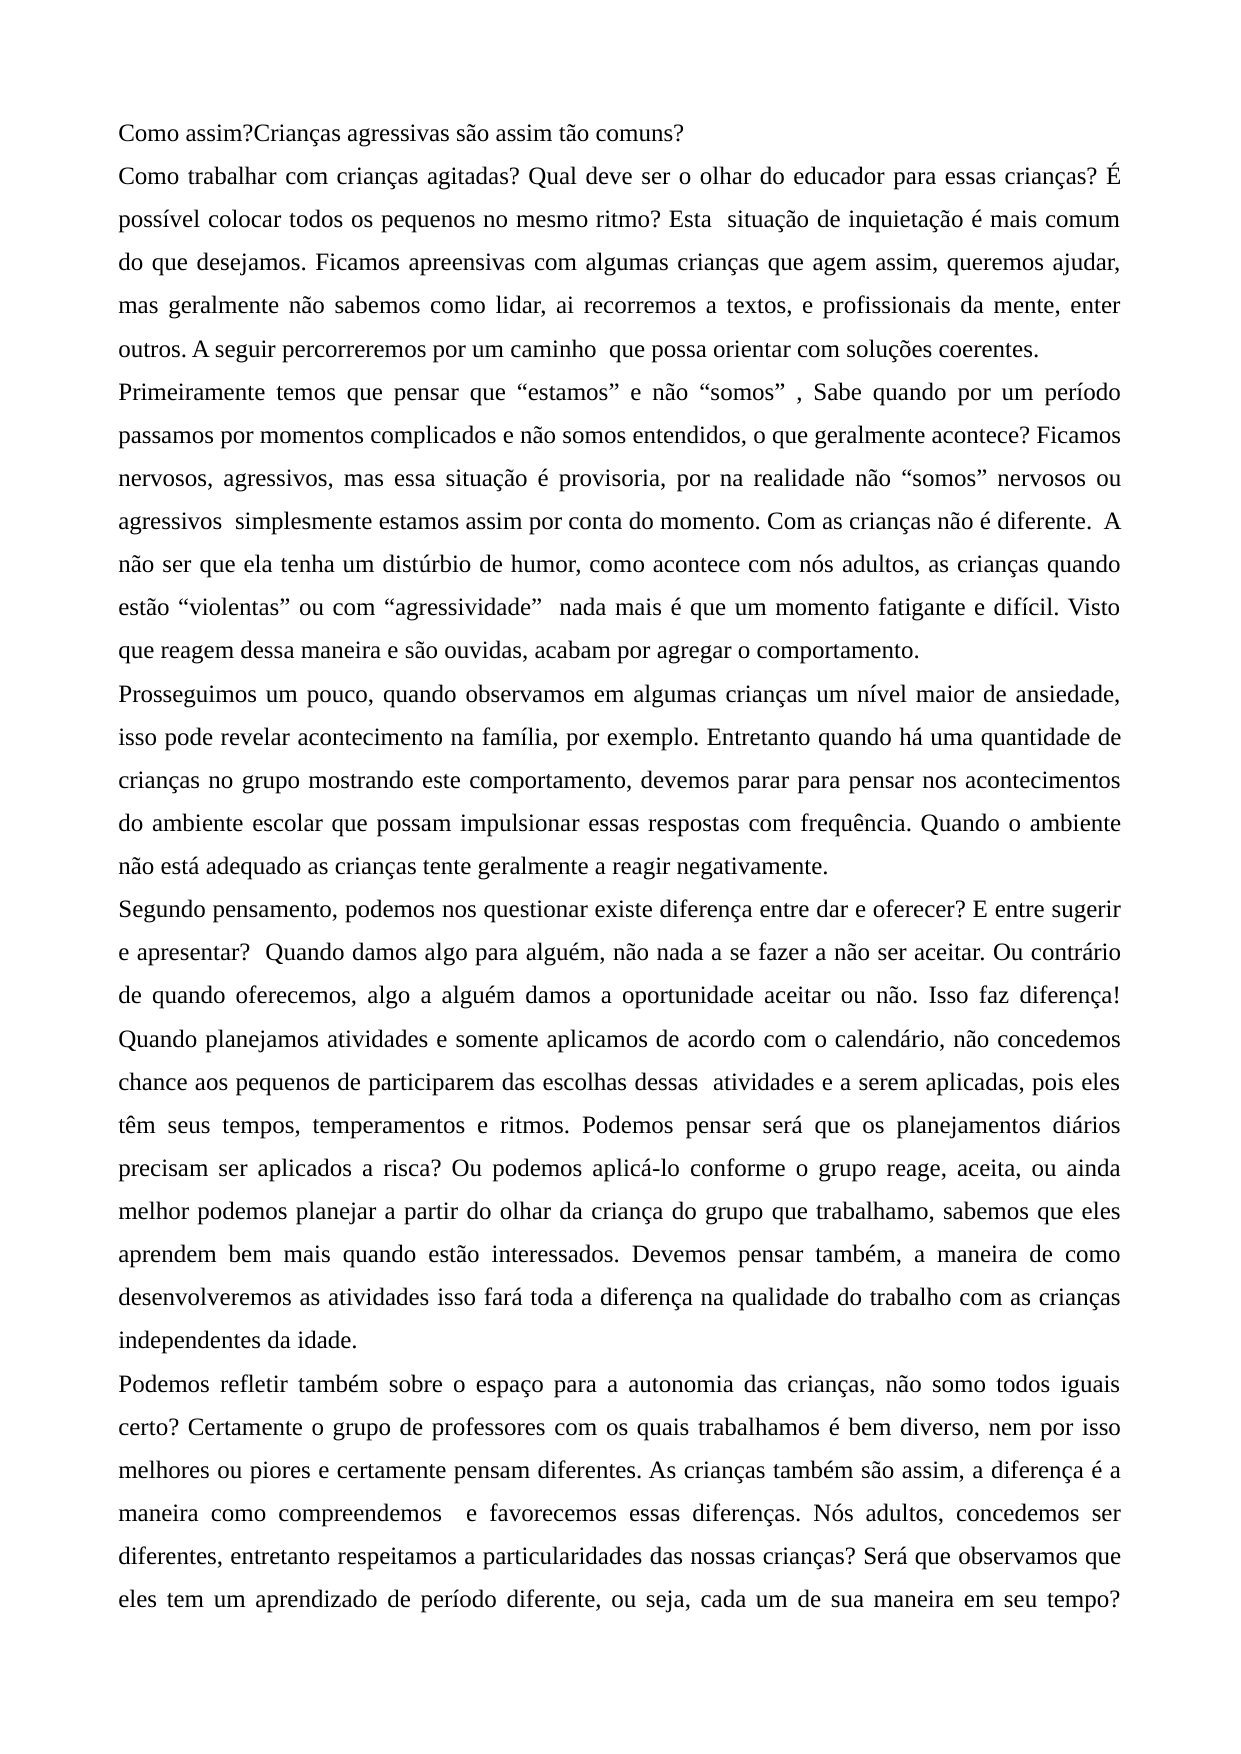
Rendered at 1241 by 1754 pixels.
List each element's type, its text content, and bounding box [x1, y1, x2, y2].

text Primeiramente temos que pensar que “estamos” e não “somos” , Sabe quando por um período passamos por momentos complicados e não somos entendidos, o que geralmente acontece? Ficamos nervosos, agressivos, mas essa situação é provisoria, por na realidade não “somos” nervosos ou agressivos simplesmente estamos assim por conta do momento. Com as crianças não é diferente. A não ser que ela tenha um distúrbio de humor, como acontece com nós adultos, as crianças quando estão “violentas” ou com “agressividade” nada mais é que um momento fatigante e difícil. Visto que reagem dessa maneira e são ouvidas, acabam por agregar o comportamento. [118, 377, 1122, 664]
text Segundo pensamento, podemos nos questionar existe diferença entre dar e oferecer? E entre sugerir e apresentar? Quando damos algo para alguém, não nada a se fazer a não ser aceitar. Ou contrário de quando oferecemos, algo a alguém damos a oportunidade aceitar ou não. Isso faz diferença! Quando planejamos atividades e somente aplicamos de acordo com o calendário, não concedemos chance aos pequenos de participarem das escolhas dessas atividades e a serem aplicadas, pois eles têm seus tempos, temperamentos e ritmos. Podemos pensar será que os planejamentos diários precisam ser aplicados a risca? Ou podemos aplicá-lo conforme o grupo reage, aceita, ou ainda melhor podemos planejar a partir do olhar da criança do grupo que trabalhamo, sabemos que eles aprendem bem mais quando estão interessados. Devemos pensar também, a maneira de como desenvolveremos as atividades isso fará toda a diferença na qualidade do trabalho com as crianças independentes da idade. [118, 894, 1122, 1354]
text Podemos refletir também sobre o espaço para a autonomia das crianças, não somo todos iguais certo? Certamente o grupo de professores com os quais trabalhamos é bem diverso, nem por isso melhores ou piores e certamente pensam diferentes. As crianças também são assim, a diferença é a maneira como compreendemos e favorecemos essas diferenças. Nós adultos, concedemos ser diferentes, entretanto respeitamos a particularidades das nossas crianças? Será que observamos que eles tem um aprendizado de período diferente, ou seja, cada um de sua maneira em seu tempo? [118, 1369, 1122, 1613]
text Prosseguimos um pouco, quando observamos em algumas crianças um nível maior de ansiedade, isso pode revelar acontecimento na família, por exemplo. Entretanto quando há uma quantidade de crianças no grupo mostrando este comportamento, devemos parar para pensar nos acontecimentos do ambiente escolar que possam impulsionar essas respostas com frequência. Quando o ambiente não está adequado as crianças tente geralmente a reagir negativamente. [118, 679, 1122, 880]
text Como assim?Crianças agressivas são assim tão comuns? [118, 118, 1122, 147]
text Como trabalhar com crianças agitadas? Qual deve ser o olhar do educador para essas crianças? É possível colocar todos os pequenos no mesmo ritmo? Esta situação de inquietação é mais comum do que desejamos. Ficamos apreensivas com algumas crianças que agem assim, queremos ajudar, mas geralmente não sabemos como lidar, ai recorremos a textos, e profissionais da mente, enter outros. A seguir percorreremos por um caminho que possa orientar com soluções coerentes. [118, 161, 1122, 362]
